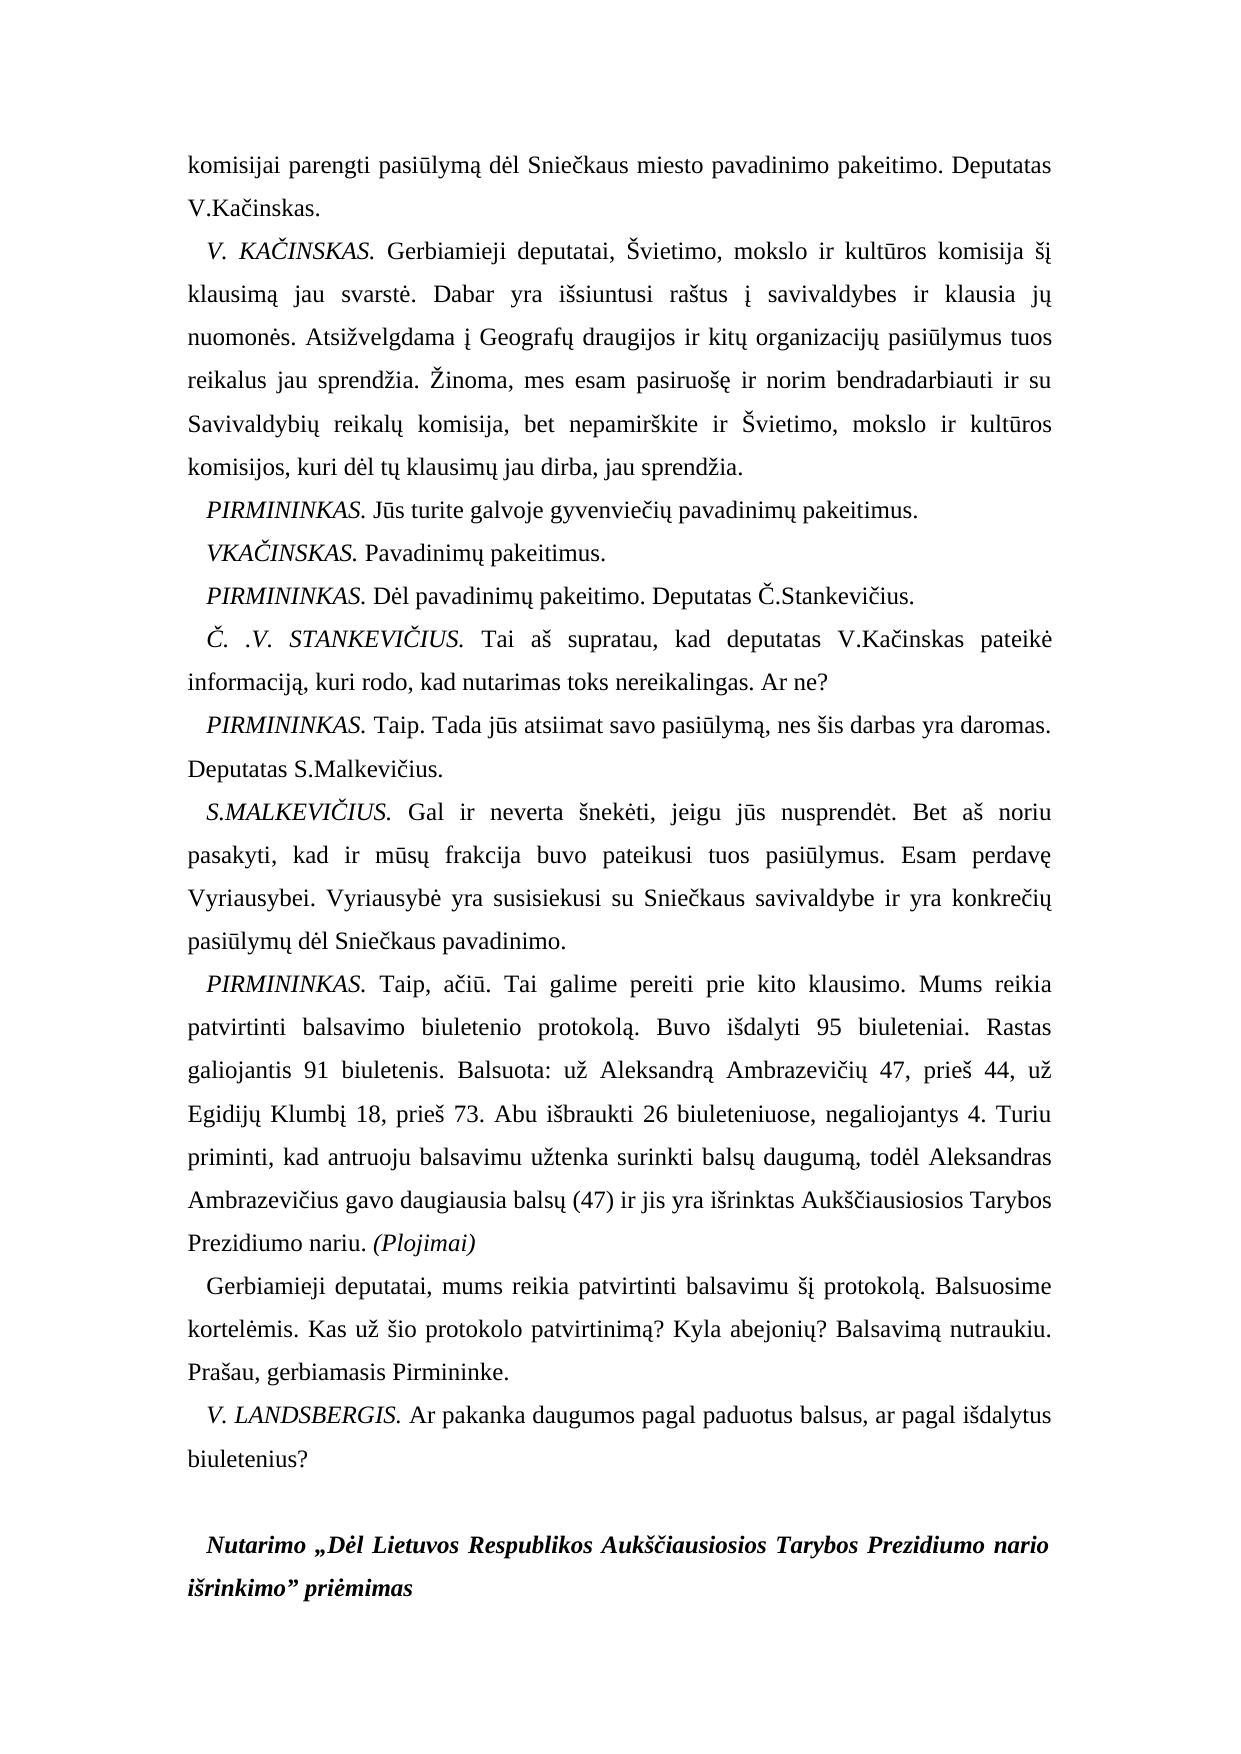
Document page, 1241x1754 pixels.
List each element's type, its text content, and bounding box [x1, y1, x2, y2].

text PIRMININKAS. Jūs turite galvoje gyvenviečių pavadinimų pakeitimus. [187, 495, 1053, 524]
text V. LANDSBERGIS. Ar pakanka daugumos pagal paduotus balsus, ar pagal išdalytus biuletenius? [187, 1401, 1053, 1472]
text Nutarimo „Dėl Lietuvos Respublikos Aukščiausiosios Tarybos Prezidiumo nario išrinkimo” priėmimas [187, 1530, 1053, 1602]
text S.MALKEVIČIUS. Gal ir neverta šnekėti, jeigu jūs nusprendėt. Bet aš noriu pasakyti, kad ir mūsų frakcija buvo pateikusi tuos pasiūlymus. Esam perdavę Vyriausybei. Vyriausybė yra susisiekusi su Sniečkaus savivaldybe ir yra konkrečių pasiūlymų dėl Sniečkaus pavadinimo. [187, 797, 1053, 955]
text PIRMININKAS. Taip. Tada jūs atsiimat savo pasiūlymą, nes šis darbas yra daromas. Deputatas S.Malkevičius. [187, 711, 1053, 782]
text Gerbiamieji deputatai, mums reikia patvirtinti balsavimu šį protokolą. Balsuosime kortelėmis. Kas už šio protokolo patvirtinimą? Kyla abejonių? Balsavimą nutraukiu. Prašau, gerbiamasis Pirmininke. [187, 1271, 1053, 1386]
text VKAČINSKAS. Pavadinimų pakeitimus. [187, 538, 1053, 567]
text V. KAČINSKAS. Gerbiamieji deputatai, Švietimo, mokslo ir kultūros komisija šį klausimą jau svarstė. Dabar yra išsiuntusi raštus į savivaldybes ir klausia jų nuomonės. Atsižvelgdama į Geografų draugijos ir kitų organizacijų pasiūlymus tuos reikalus jau sprendžia. Žinoma, mes esam pasiruošę ir norim bendradarbiauti ir su Savivaldybių reikalų komisija, bet nepamirškite ir Švietimo, mokslo ir kultūros komisijos, kuri dėl tų klausimų jau dirba, jau sprendžia. [187, 236, 1053, 481]
text PIRMININKAS. Dėl pavadinimų pakeitimo. Deputatas Č.Stankevičius. [187, 581, 1053, 610]
text komisijai parengti pasiūlymą dėl Sniečkaus miesto pavadinimo pakeitimo. Deputatas V.Kačinskas. [187, 150, 1053, 222]
text Č. .V. STANKEVIČIUS. Tai aš supratau, kad deputatas V.Kačinskas pateikė informaciją, kuri rodo, kad nutarimas toks nereikalingas. Ar ne? [187, 624, 1053, 696]
text PIRMININKAS. Taip, ačiū. Tai galime pereiti prie kito klausimo. Mums reikia patvirtinti balsavimo biuletenio protokolą. Buvo išdalyti 95 biuleteniai. Rastas galiojantis 91 biuletenis. Balsuota: už Aleksandrą Ambrazevičių 47, prieš 44, už Egidijų Klumbį 18, prieš 73. Abu išbraukti 26 biuleteniuose, negaliojantys 4. Turiu priminti, kad antruoju balsavimu užtenka surinkti balsų daugumą, todėl Aleksandras Ambrazevičius gavo daugiausia balsų (47) ir jis yra išrinktas Aukščiausiosios Tarybos Prezidiumo nariu. (Plojimai) [187, 969, 1053, 1257]
